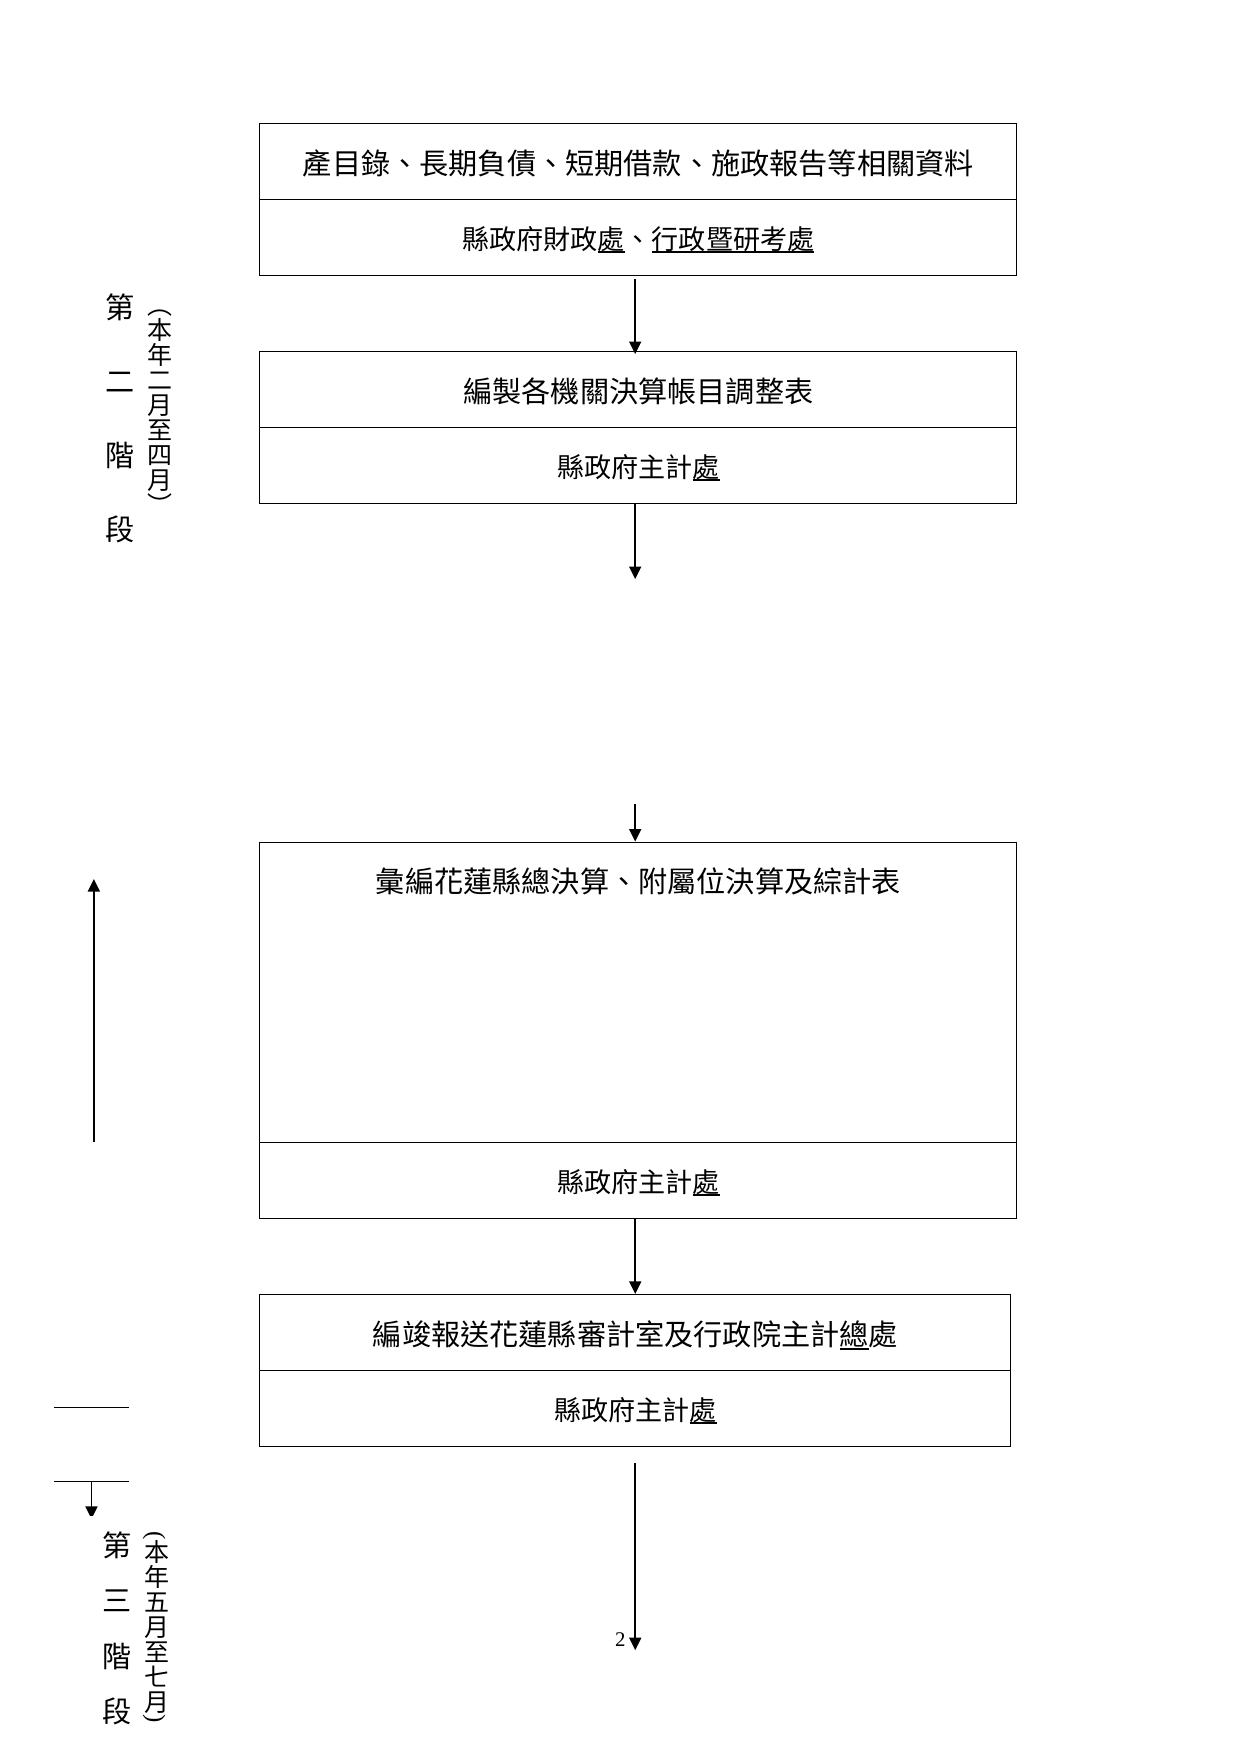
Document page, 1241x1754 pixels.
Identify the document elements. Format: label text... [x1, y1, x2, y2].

table_header 彙編花蓮縣總決算、附屬位決算及綜計表 [260, 843, 1016, 1142]
table_cell 縣政府主計處 [260, 1143, 1016, 1218]
text (本年五月至七月) [138, 1531, 175, 1726]
table_header 編製各機關決算帳目調整表 [260, 352, 1016, 427]
text 第二階段 [99, 292, 141, 543]
text （本年二月至四月） [141, 292, 178, 543]
table_cell 縣政府財政處、行政暨研考處 [260, 200, 1016, 275]
table_header 編竣報送花蓮縣審計室及行政院主計總處 [260, 1295, 1010, 1370]
text 第三階段 [96, 1531, 138, 1726]
table_header 產目錄、長期負債、短期借款、施政報告等相關資料 [260, 124, 1016, 199]
table_cell 縣政府主計處 [260, 1371, 1010, 1446]
table_cell 縣政府主計處 [260, 428, 1016, 503]
